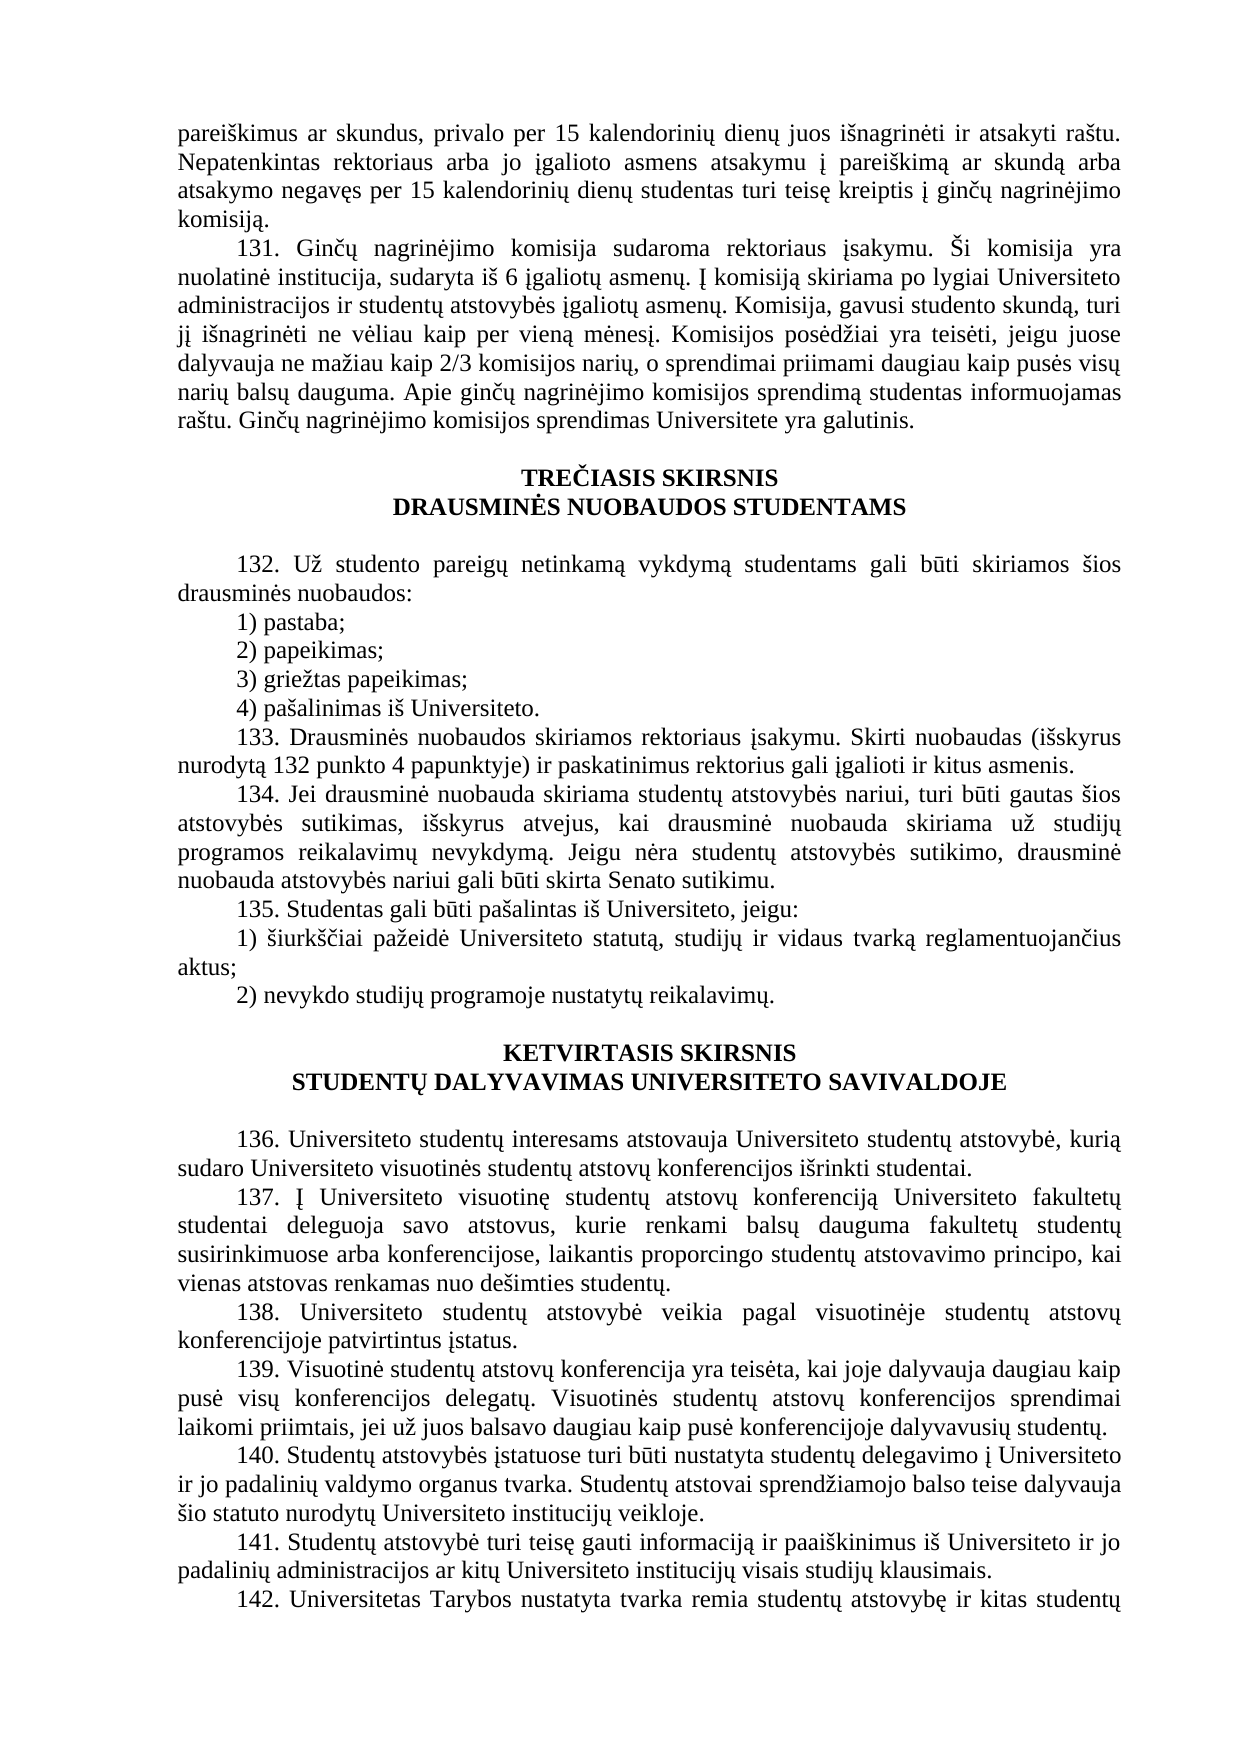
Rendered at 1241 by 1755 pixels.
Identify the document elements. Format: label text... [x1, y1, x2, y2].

text 136. Universiteto studentų interesams atstovauja Universiteto studentų atstovybė, kurią sudaro Universiteto visuotinės studentų atstovų konferencijos išrinkti studentai. [177, 1124, 1122, 1182]
text 139. Visuotinė studentų atstovų konferencija yra teisėta, kai joje dalyvauja daugiau kaip pusė visų konferencijos delegatų. Visuotinės studentų atstovų konferencijos sprendimai laikomi priimtais, jei už juos balsavo daugiau kaip pusė konferencijoje dalyvavusių studentų. [177, 1354, 1122, 1441]
text 1) šiurkščiai pažeidė Universiteto statutą, studijų ir vidaus tvarką reglamentuojančius aktus; [177, 923, 1122, 981]
text KETVIRTASIS SKIRSNIS [177, 1038, 1122, 1067]
text 141. Studentų atstovybė turi teisę gauti informaciją ir paaiškinimus iš Universiteto ir jo padalinių administracijos ar kitų Universiteto institucijų visais studijų klausimais. [177, 1527, 1122, 1584]
text 2) nevykdo studijų programoje nustatytų reikalavimų. [177, 981, 1122, 1009]
text TREČIASIS SKIRSNIS [177, 463, 1122, 492]
text 132. Už studento pareigų netinkamą vykdymą studentams gali būti skiriamos šios drausminės nuobaudos: [177, 549, 1122, 607]
text 133. Drausminės nuobaudos skiriamos rektoriaus įsakymu. Skirti nuobaudas (išskyrus nurodytą 132 punkto 4 papunktyje) ir paskatinimus rektorius gali įgalioti ir kitus asmenis. [177, 722, 1122, 779]
text 3) griežtas papeikimas; [177, 664, 1122, 693]
text 134. Jei drausminė nuobauda skiriama studentų atstovybės nariui, turi būti gautas šios atstovybės sutikimas, išskyrus atvejus, kai drausminė nuobauda skiriama už studijų programos reikalavimų nevykdymą. Jeigu nėra studentų atstovybės sutikimo, drausminė nuobauda atstovybės nariui gali būti skirta Senato sutikimu. [177, 779, 1122, 894]
text 137. Į Universiteto visuotinę studentų atstovų konferenciją Universiteto fakultetų studentai deleguoja savo atstovus, kurie renkami balsų dauguma fakultetų studentų susirinkimuose arba konferencijose, laikantis proporcingo studentų atstovavimo principo, kai vienas atstovas renkamas nuo dešimties studentų. [177, 1182, 1122, 1297]
text pareiškimus ar skundus, privalo per 15 kalendorinių dienų juos išnagrinėti ir atsakyti raštu. Nepatenkintas rektoriaus arba jo įgalioto asmens atsakymu į pareiškimą ar skundą arba atsakymo negavęs per 15 kalendorinių dienų studentas turi teisę kreiptis į ginčų nagrinėjimo komisiją. [177, 118, 1122, 233]
text 1) pastaba; [177, 607, 1122, 636]
text 4) pašalinimas iš Universiteto. [177, 693, 1122, 722]
text Drausminės nuobaudos studentams [177, 492, 1122, 521]
text 142. Universitetas Tarybos nustatyta tvarka remia studentų atstovybę ir kitas studentų [177, 1584, 1122, 1613]
text 2) papeikimas; [177, 636, 1122, 664]
text 135. Studentas gali būti pašalintas iš Universiteto, jeigu: [177, 894, 1122, 923]
text 140. Studentų atstovybės įstatuose turi būti nustatyta studentų delegavimo į Universiteto ir jo padalinių valdymo organus tvarka. Studentų atstovai sprendžiamojo balso teise dalyvauja šio statuto nurodytų Universiteto institucijų veikloje. [177, 1441, 1122, 1527]
text 138. Universiteto studentų atstovybė veikia pagal visuotinėje studentų atstovų konferencijoje patvirtintus įstatus. [177, 1297, 1122, 1354]
text Studentų dalyvavimas universiteto savivaldoje [177, 1067, 1122, 1096]
text 131. Ginčų nagrinėjimo komisija sudaroma rektoriaus įsakymu. Ši komisija yra nuolatinė institucija, sudaryta iš 6 įgaliotų asmenų. Į komisiją skiriama po lygiai Universiteto administracijos ir studentų atstovybės įgaliotų asmenų. Komisija, gavusi studento skundą, turi jį išnagrinėti ne vėliau kaip per vieną mėnesį. Komisijos posėdžiai yra teisėti, jeigu juose dalyvauja ne mažiau kaip 2/3 komisijos narių, o sprendimai priimami daugiau kaip pusės visų narių balsų dauguma. Apie ginčų nagrinėjimo komisijos sprendimą studentas informuojamas raštu. Ginčų nagrinėjimo komisijos sprendimas Universitete yra galutinis. [177, 233, 1122, 434]
